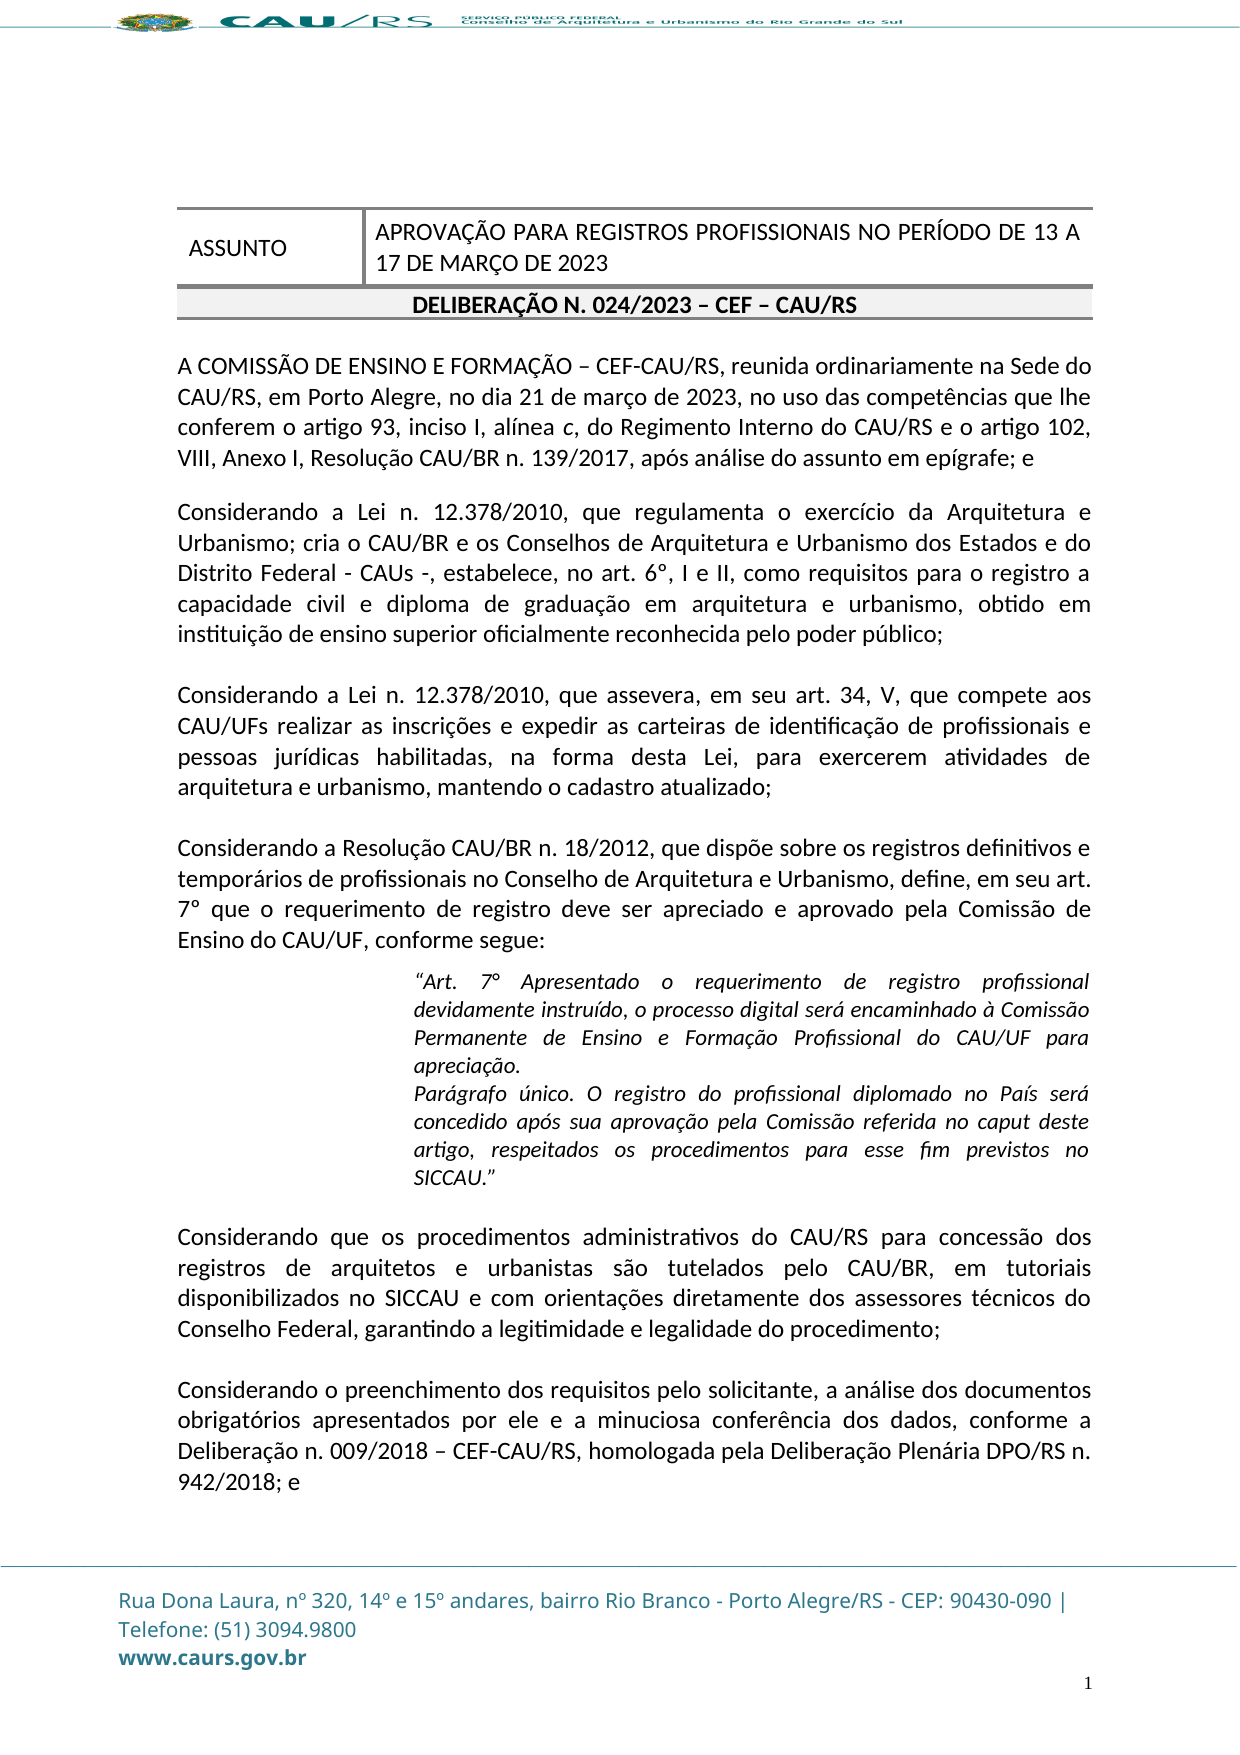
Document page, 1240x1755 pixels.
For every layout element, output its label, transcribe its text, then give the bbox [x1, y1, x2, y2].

text Considerando o preenchimento dos requisitos pelo solicitante, a análise dos documentos obrigatórios apresentados por ele e a minuciosa conferência dos dados, conforme a Deliberação n. 009/2018 – CEF-CAU/RS, homologada pela Deliberação Plenária DPO/RS n. 942/2018; e [177, 1374, 1092, 1496]
text Parágrafo único. O registro do profissional diplomado no País será concedido após sua aprovação pela Comissão referida no caput deste artigo, respeitados os procedimentos para esse fim previstos no SICCAU.” [413, 1079, 1092, 1191]
text Considerando que os procedimentos administrativos do CAU/RS para concessão dos registros de arquitetos e urbanistas são tutelados pelo CAU/BR, em tutoriais disponibilizados no SICCAU e com orientações diretamente dos assessores técnicos do Conselho Federal, garantindo a legitimidade e legalidade do procedimento; [177, 1221, 1092, 1343]
table_cell DELIBERAÇÃO N. 024/2023 – CEF – CAU/RS [177, 289, 1092, 317]
text “Art. 7° Apresentado o requerimento de registro profissional devidamente instruído, o processo digital será encaminhado à Comissão Permanente de Ensino e Formação Profissional do CAU/UF para apreciação. [413, 967, 1092, 1079]
text Considerando a Lei n. 12.378/2010, que assevera, em seu art. 34, V, que compete aos CAU/UFs realizar as inscrições e expedir as carteiras de identificação de profissionais e pessoas jurídicas habilitadas, na forma desta Lei, para exercerem atividades de arquitetura e urbanismo, mantendo o cadastro atualizado; [177, 679, 1092, 802]
text A COMISSÃO DE ENSINO E FORMAÇÃO – CEF-CAU/RS, reunida ordinariamente na Sede do CAU/RS, em Porto Alegre, no dia 21 de março de 2023, no uso das competências que lhe conferem o artigo 93, inciso I, alínea c, do Regimento Interno do CAU/RS e o artigo 102, VIII, Anexo I, Resolução CAU/BR n. 139/2017, após análise do assunto em epígrafe; e [177, 350, 1092, 472]
text Considerando a Lei n. 12.378/2010, que regulamenta o exercício da Arquitetura e Urbanismo; cria o CAU/BR e os Conselhos de Arquitetura e Urbanismo dos Estados e do Distrito Federal - CAUs -, estabelece, no art. 6º, I e II, como requisitos para o registro a capacidade civil e diploma de graduação em arquitetura e urbanismo, obtido em instituição de ensino superior oficialmente reconhecida pelo poder público; [177, 496, 1092, 649]
table_header ASSUNTO [177, 210, 362, 284]
table_header APROVAÇÃO PARA REGISTROS PROFISSIONAIS NO PERÍODO DE 13 A 17 DE MARÇO DE 2023 [366, 210, 1092, 284]
text Considerando a Resolução CAU/BR n. 18/2012, que dispõe sobre os registros definitivos e temporários de profissionais no Conselho de Arquitetura e Urbanismo, define, em seu art. 7º que o requerimento de registro deve ser apreciado e aprovado pela Comissão de Ensino do CAU/UF, conforme segue: [177, 832, 1092, 954]
